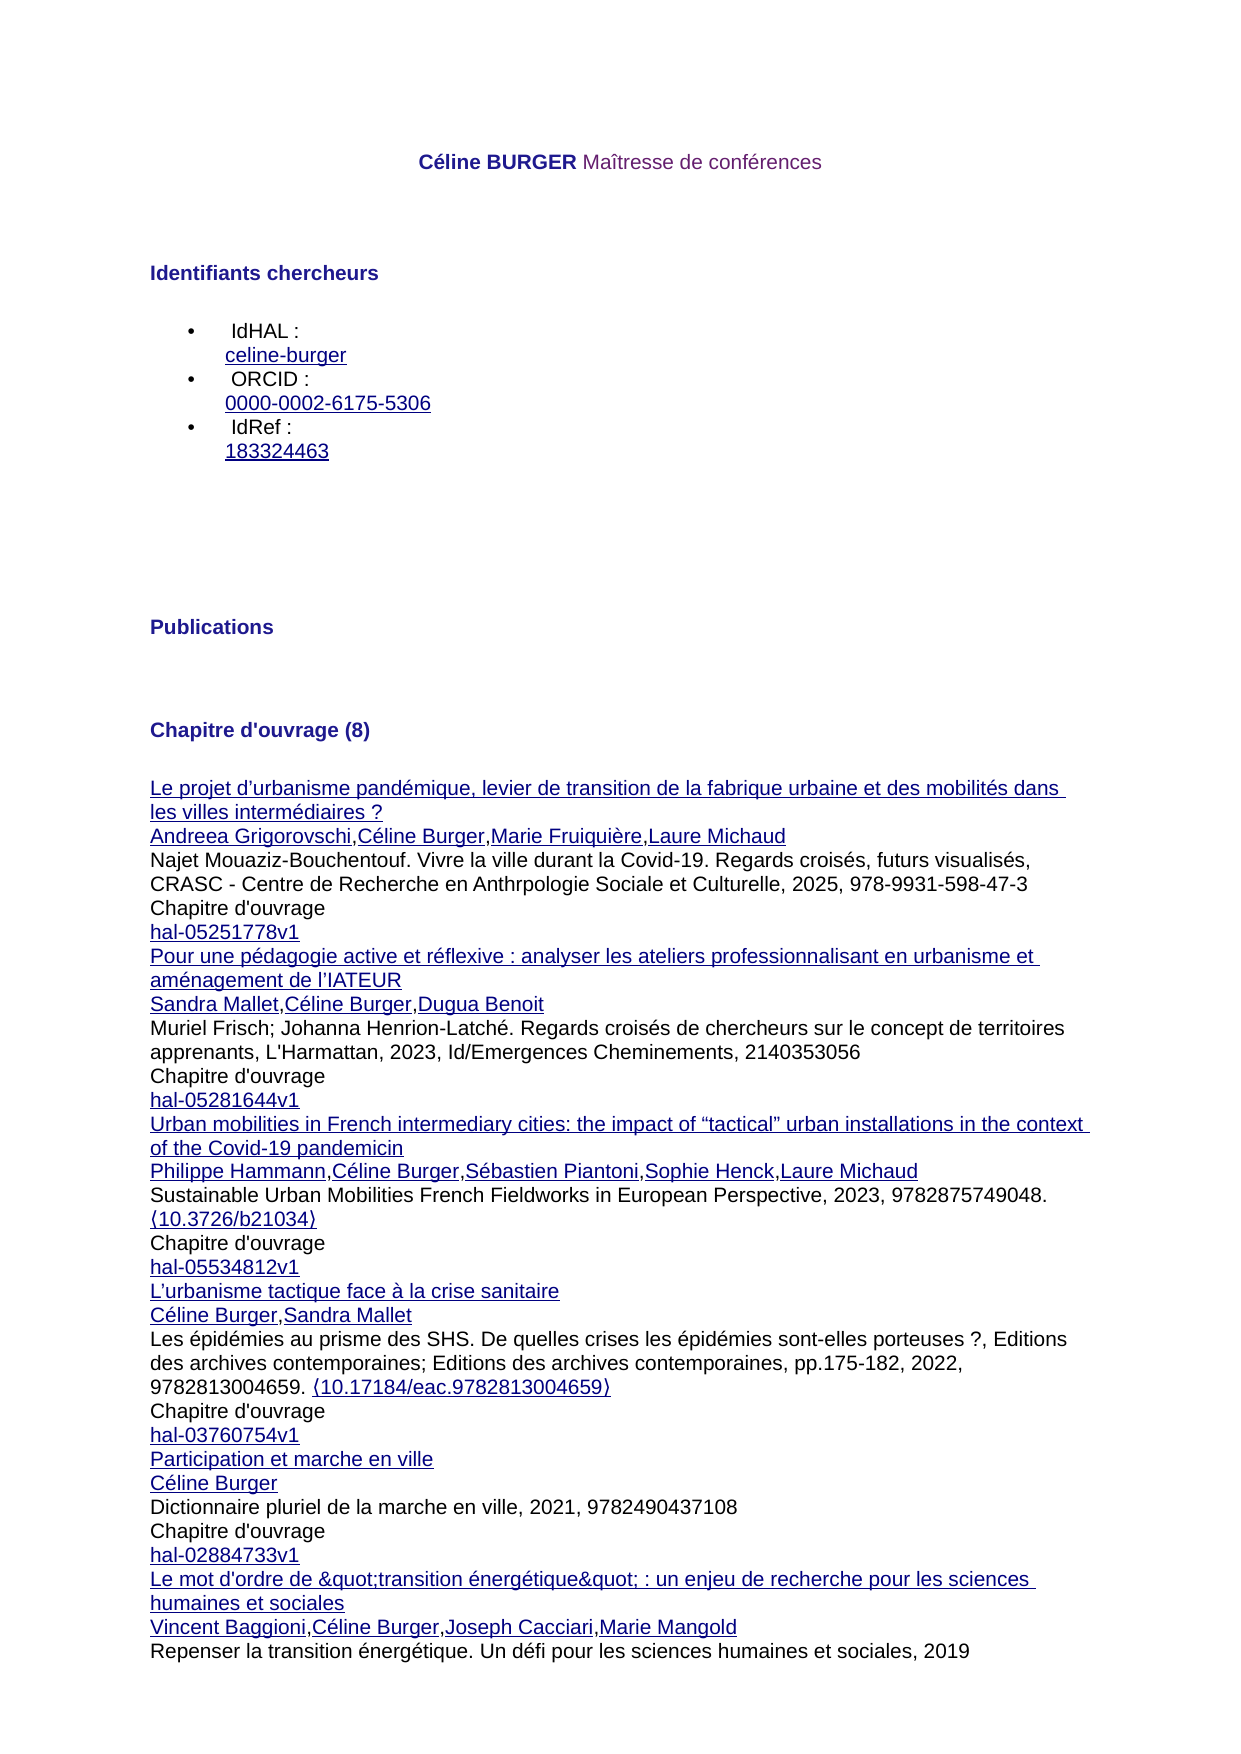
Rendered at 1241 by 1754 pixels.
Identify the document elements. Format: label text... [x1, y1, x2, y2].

list celine-burger [187, 343, 1090, 367]
table_cell Pour une pédagogie active et réflexive : analyser les ateliers professionnalisant en urbanisme et aménagement de l’IATEUR Sandra Mallet,Céline Burger,Dugua Benoit Muriel Frisch; Johanna Henrion-Latché. Regards croisés de chercheurs sur le concept de territoires apprenants, L'Harmattan, 2023, Id/Emergences Cheminements, 2140353056 Chapitre d'ouvrage hal-05281644v1 [150, 944, 1090, 1111]
list ORCID : [187, 367, 1090, 391]
table_cell Urban mobilities in French intermediary cities: the impact of “tactical” urban installations in the context [150, 1111, 1090, 1132]
table_cell Participation et marche en ville Céline Burger Dictionnaire pluriel de la marche en ville, 2021, 9782490437108 Chapitre d'ouvrage hal-02884733v1 [150, 1447, 1090, 1567]
subtitle Céline BURGER Maîtresse de conférences [150, 150, 1090, 174]
list IdHAL : [187, 319, 1090, 343]
subtitle Publications [150, 614, 1090, 638]
subtitle Identifiants chercheurs [150, 260, 1090, 284]
table_cell Le mot d'ordre de &quot;transition énergétique&quot; : un enjeu de recherche pour les sciences humaines et sociales Vincent Baggioni,Céline Burger,Joseph Cacciari,Marie Mangold Repenser la transition énergétique. Un défi pour les sciences humaines et sociales, 2019 [150, 1567, 1090, 1662]
subtitle Chapitre d'ouvrage (8) [150, 718, 1090, 742]
list 0000-0002-6175-5306 [187, 391, 1090, 414]
table_cell L’urbanisme tactique face à la crise sanitaire Céline Burger,Sandra Mallet Les épidémies au prisme des SHS. De quelles crises les épidémies sont-elles porteuses ?, Editions des archives contemporaines; Editions des archives contemporaines, pp.175-182, 2022, 9782813004659. ⟨10.17184/eac.9782813004659⟩ Chapitre d'ouvrage hal-03760754v1 [150, 1279, 1090, 1447]
table_cell of the Covid-19 pandemicin Philippe Hammann,Céline Burger,Sébastien Piantoni,Sophie Henck,Laure Michaud Sustainable Urban Mobilities French Fieldworks in European Perspective, 2023, 9782875749048. ⟨10.3726/b21034⟩ Chapitre d'ouvrage hal-05534812v1 [150, 1133, 1090, 1279]
list IdRef : [187, 414, 1090, 438]
table_header Le projet d’urbanisme pandémique, levier de transition de la fabrique urbaine et des mobilités dans les villes intermédiaires ? Andreea Grigorovschi,Céline Burger,Marie Fruiquière,Laure Michaud Najet Mouaziz-Bouchentouf. Vivre la ville durant la Covid-19. Regards croisés, futurs visualisés, CRASC - Centre de Recherche en Anthrpologie Sociale et Culturelle, 2025, 978-9931-598-47-3 Chapitre d'ouvrage hal-05251778v1 [150, 776, 1090, 944]
list 183324463 [187, 438, 1090, 462]
